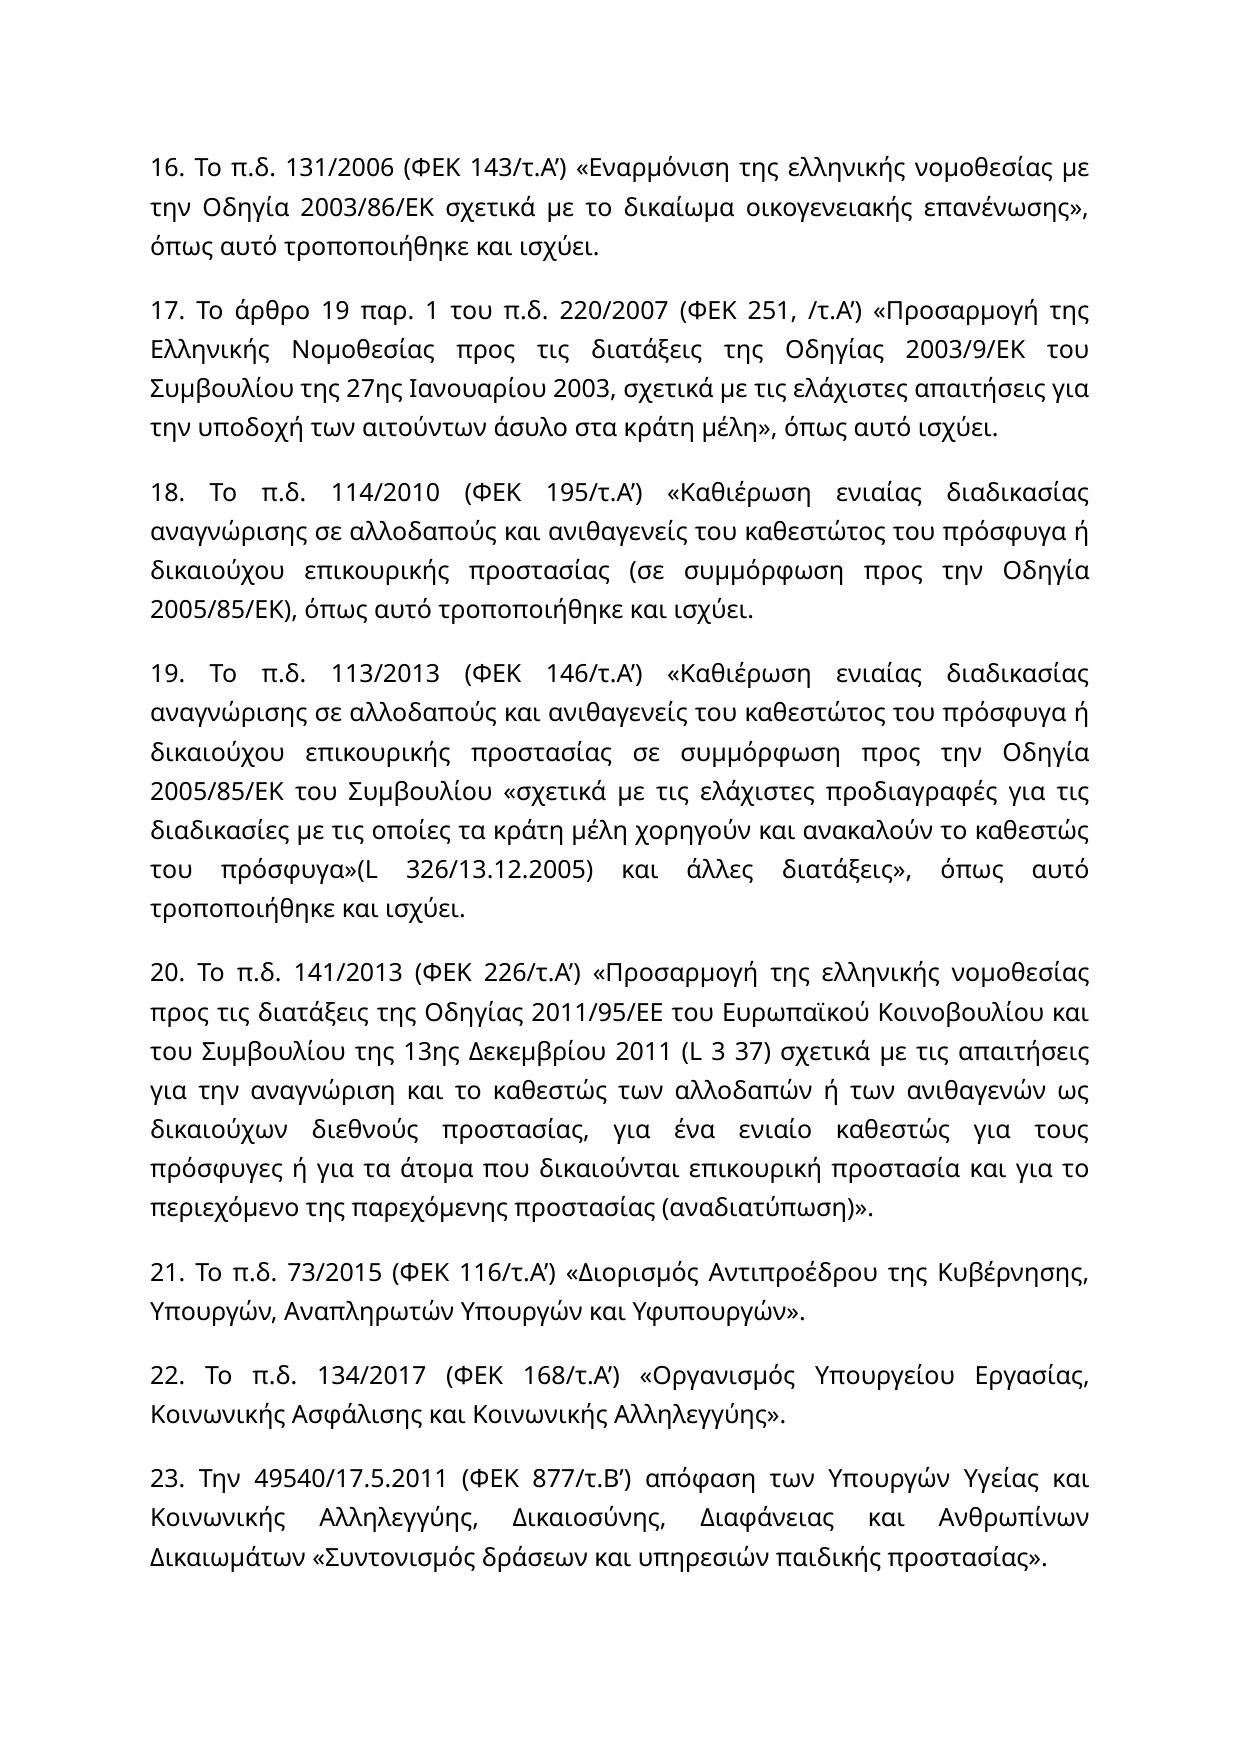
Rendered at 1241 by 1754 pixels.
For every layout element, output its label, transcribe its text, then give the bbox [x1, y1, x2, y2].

text 20. Το π.δ. 141/2013 (ΦΕΚ 226/τ.Α’) «Προσαρμογή της ελληνικής νομοθεσίας προς τις διατάξεις της Οδηγίας 2011/95/ΕΕ του Ευρωπαϊκού Κοινοβουλίου και του Συμβουλίου της 13ης Δεκεμβρίου 2011 (L 3 37) σχετικά με τις απαιτήσεις για την αναγνώριση και το καθεστώς των αλλοδαπών ή των ανιθαγενών ως δικαιούχων διεθνούς προστασίας, για ένα ενιαίο καθεστώς για τους πρόσφυγες ή για τα άτομα που δικαιούνται επικουρική προστασία και για το περιεχόμενο της παρεχόμενης προστασίας (αναδιατύπωση)». [150, 955, 1090, 1224]
text 21. Το π.δ. 73/2015 (ΦΕΚ 116/τ.Α’) «Διορισμός Αντιπροέδρου της Κυβέρνησης, Υπουργών, Αναπληρωτών Υπουργών και Υφυπουργών». [150, 1254, 1090, 1327]
text 18. Το π.δ. 114/2010 (ΦΕΚ 195/τ.Α’) «Καθιέρωση ενιαίας διαδικασίας αναγνώρισης σε αλλοδαπούς και ανιθαγενείς του καθεστώτος του πρόσφυγα ή δικαιούχου επικουρικής προστασίας (σε συμμόρφωση προς την Οδηγία 2005/85/ΕΚ), όπως αυτό τροποποιήθηκε και ισχύει. [150, 474, 1090, 626]
text 17. Το άρθρο 19 παρ. 1 του π.δ. 220/2007 (ΦΕΚ 251, /τ.Α’) «Προσαρμογή της Ελληνικής Νομοθεσίας προς τις διατάξεις της Οδηγίας 2003/9/ΕΚ του Συμβουλίου της 27ης Ιανουαρίου 2003, σχετικά με τις ελάχιστες απαιτήσεις για την υποδοχή των αιτούντων άσυλο στα κράτη μέλη», όπως αυτό ισχύει. [150, 292, 1090, 444]
text 22. Το π.δ. 134/2017 (ΦΕΚ 168/τ.Α’) «Οργανισμός Υπουργείου Εργασίας, Κοινωνικής Ασφάλισης και Κοινωνικής Αλληλεγγύης». [150, 1357, 1090, 1431]
text 19. Το π.δ. 113/2013 (ΦΕΚ 146/τ.Α’) «Καθιέρωση ενιαίας διαδικασίας αναγνώρισης σε αλλοδαπούς και ανιθαγενείς του καθεστώτος του πρόσφυγα ή δικαιούχου επικουρικής προστασίας σε συμμόρφωση προς την Οδηγία 2005/85/ΕΚ του Συμβουλίου «σχετικά με τις ελάχιστες προδιαγραφές για τις διαδικασίες με τις οποίες τα κράτη μέλη χορηγούν και ανακαλούν το καθεστώς του πρόσφυγα»(L 326/13.12.2005) και άλλες διατάξεις», όπως αυτό τροποποιήθηκε και ισχύει. [150, 656, 1090, 925]
text 23. Την 49540/17.5.2011 (ΦΕΚ 877/τ.Β’) απόφαση των Υπουργών Υγείας και Κοινωνικής Αλληλεγγύης, Δικαιοσύνης, Διαφάνειας και Ανθρωπίνων Δικαιωμάτων «Συντονισμός δράσεων και υπηρεσιών παιδικής προστασίας». [150, 1461, 1090, 1573]
text 16. Το π.δ. 131/2006 (ΦΕΚ 143/τ.Α’) «Εναρμόνιση της ελληνικής νομοθεσίας με την Οδηγία 2003/86/ΕΚ σχετικά με το δικαίωμα οικογενειακής επανένωσης», όπως αυτό τροποποιήθηκε και ισχύει. [150, 150, 1090, 262]
